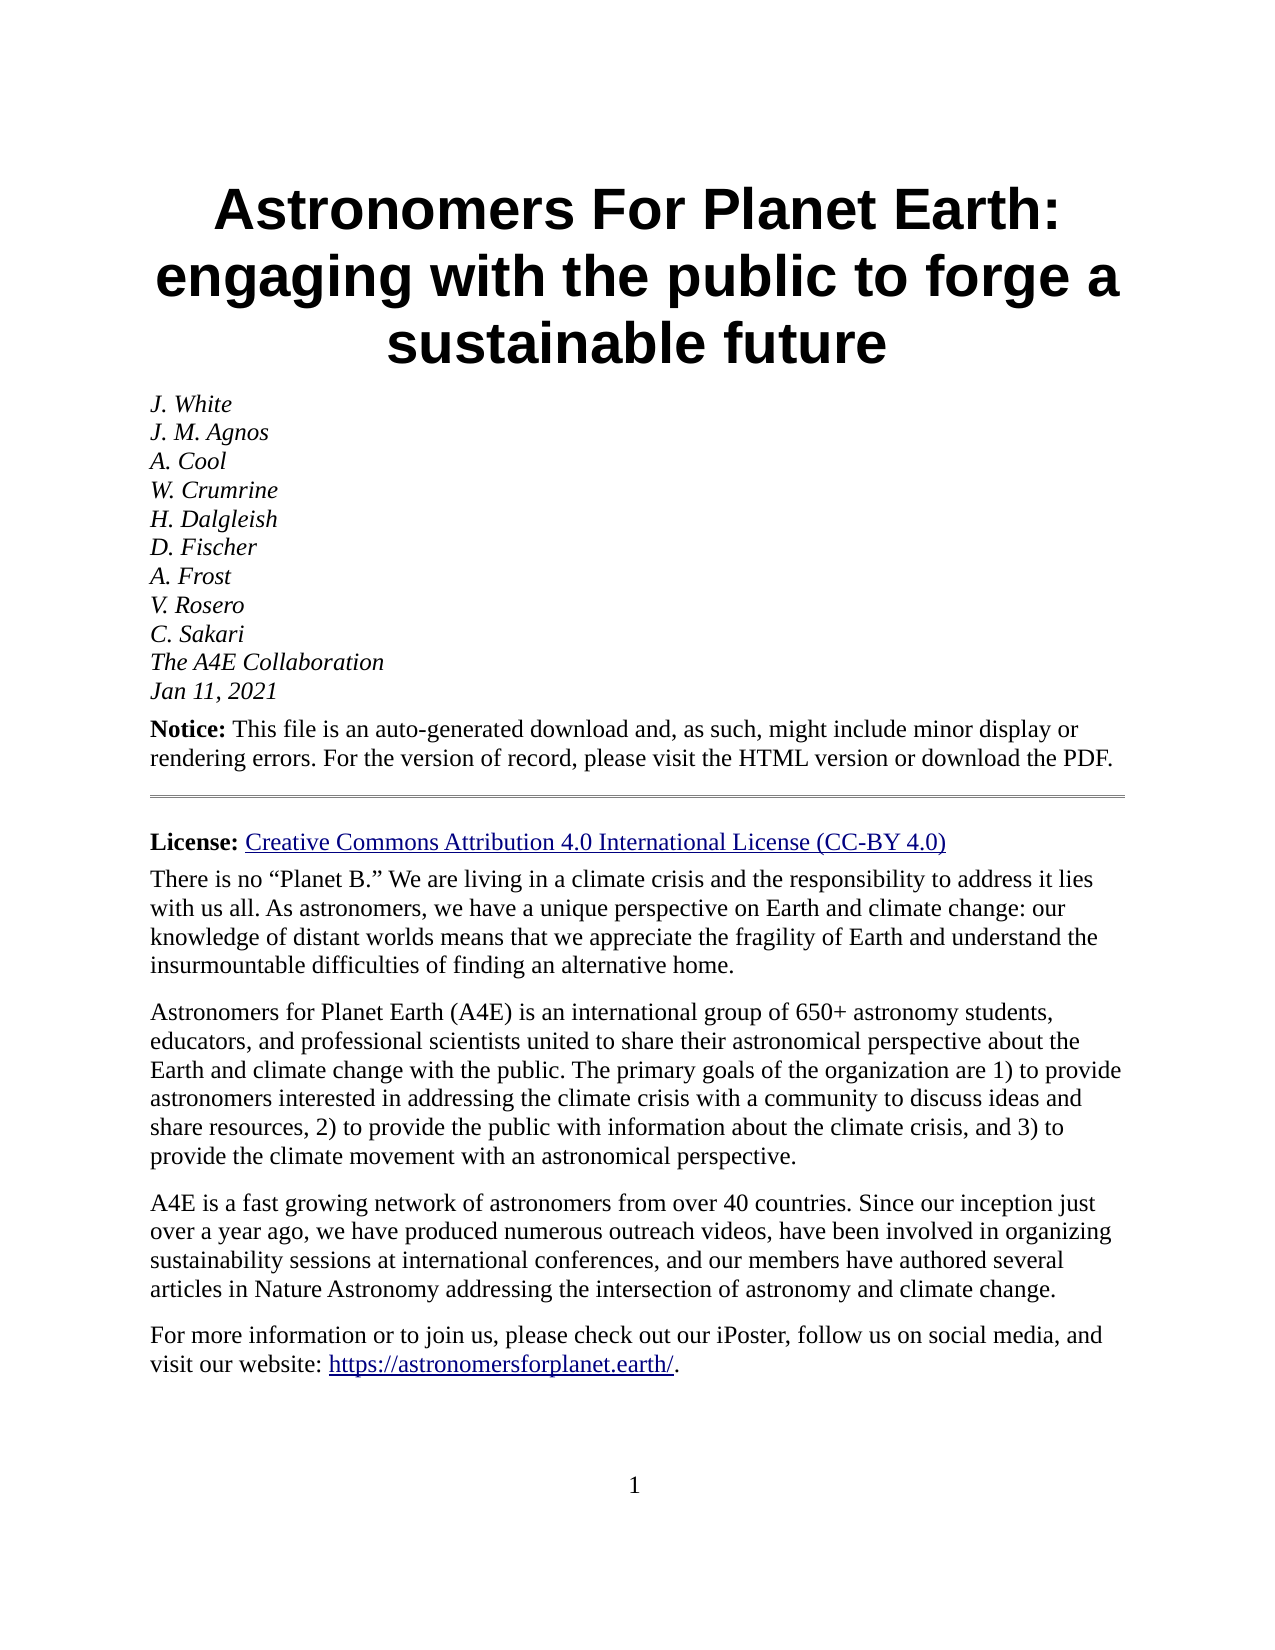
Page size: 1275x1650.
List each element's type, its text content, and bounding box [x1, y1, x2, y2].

text V. Rosero [150, 590, 1125, 619]
text There is no “Planet B.” We are living in a climate crisis and the responsibility to address it lies with us all. As astronomers, we have a unique perspective on Earth and climate change: our knowledge of distant worlds means that we appreciate the fragility of Earth and understand the insurmountable difficulties of finding an alternative home. [150, 864, 1125, 979]
text Jan 11, 2021 [150, 676, 1125, 705]
text H. Dalgleish [150, 504, 1125, 532]
text A4E is a fast growing network of astronomers from over 40 countries. Since our inception just over a year ago, we have produced numerous outreach videos, have been involved in organizing sustainability sessions at international conferences, and our members have authored several articles in Nature Astronomy addressing the intersection of astronomy and climate change. [150, 1188, 1125, 1303]
text W. Crumrine [150, 475, 1125, 504]
text A. Cool [150, 446, 1125, 475]
text J. White [150, 389, 1125, 417]
text J. M. Agnos [150, 417, 1125, 446]
text Astronomers for Planet Earth (A4E) is an international group of 650+ astronomy students, educators, and professional scientists united to share their astronomical perspective about the Earth and climate change with the public. The primary goals of the organization are 1) to provide astronomers interested in addressing the climate crisis with a community to discuss ideas and share resources, 2) to provide the public with information about the climate crisis, and 3) to provide the climate movement with an astronomical perspective. [150, 997, 1125, 1170]
text The A4E Collaboration [150, 647, 1125, 676]
text Notice: This file is an auto-generated download and, as such, might include minor display or rendering errors. For the version of record, please visit the HTML version or download the PDF. [150, 714, 1125, 771]
title Astronomers For Planet Earth: engaging with the public to forge a sustainable future [150, 175, 1125, 376]
text License: Creative Commons Attribution 4.0 International License (CC-BY 4.0) [150, 827, 1125, 855]
text D. Fischer [150, 532, 1125, 561]
text For more information or to join us, please check out our iPoster, follow us on social media, and visit our website: https://astronomersforplanet.earth/. [150, 1321, 1125, 1378]
text A. Frost [150, 561, 1125, 590]
text C. Sakari [150, 619, 1125, 647]
